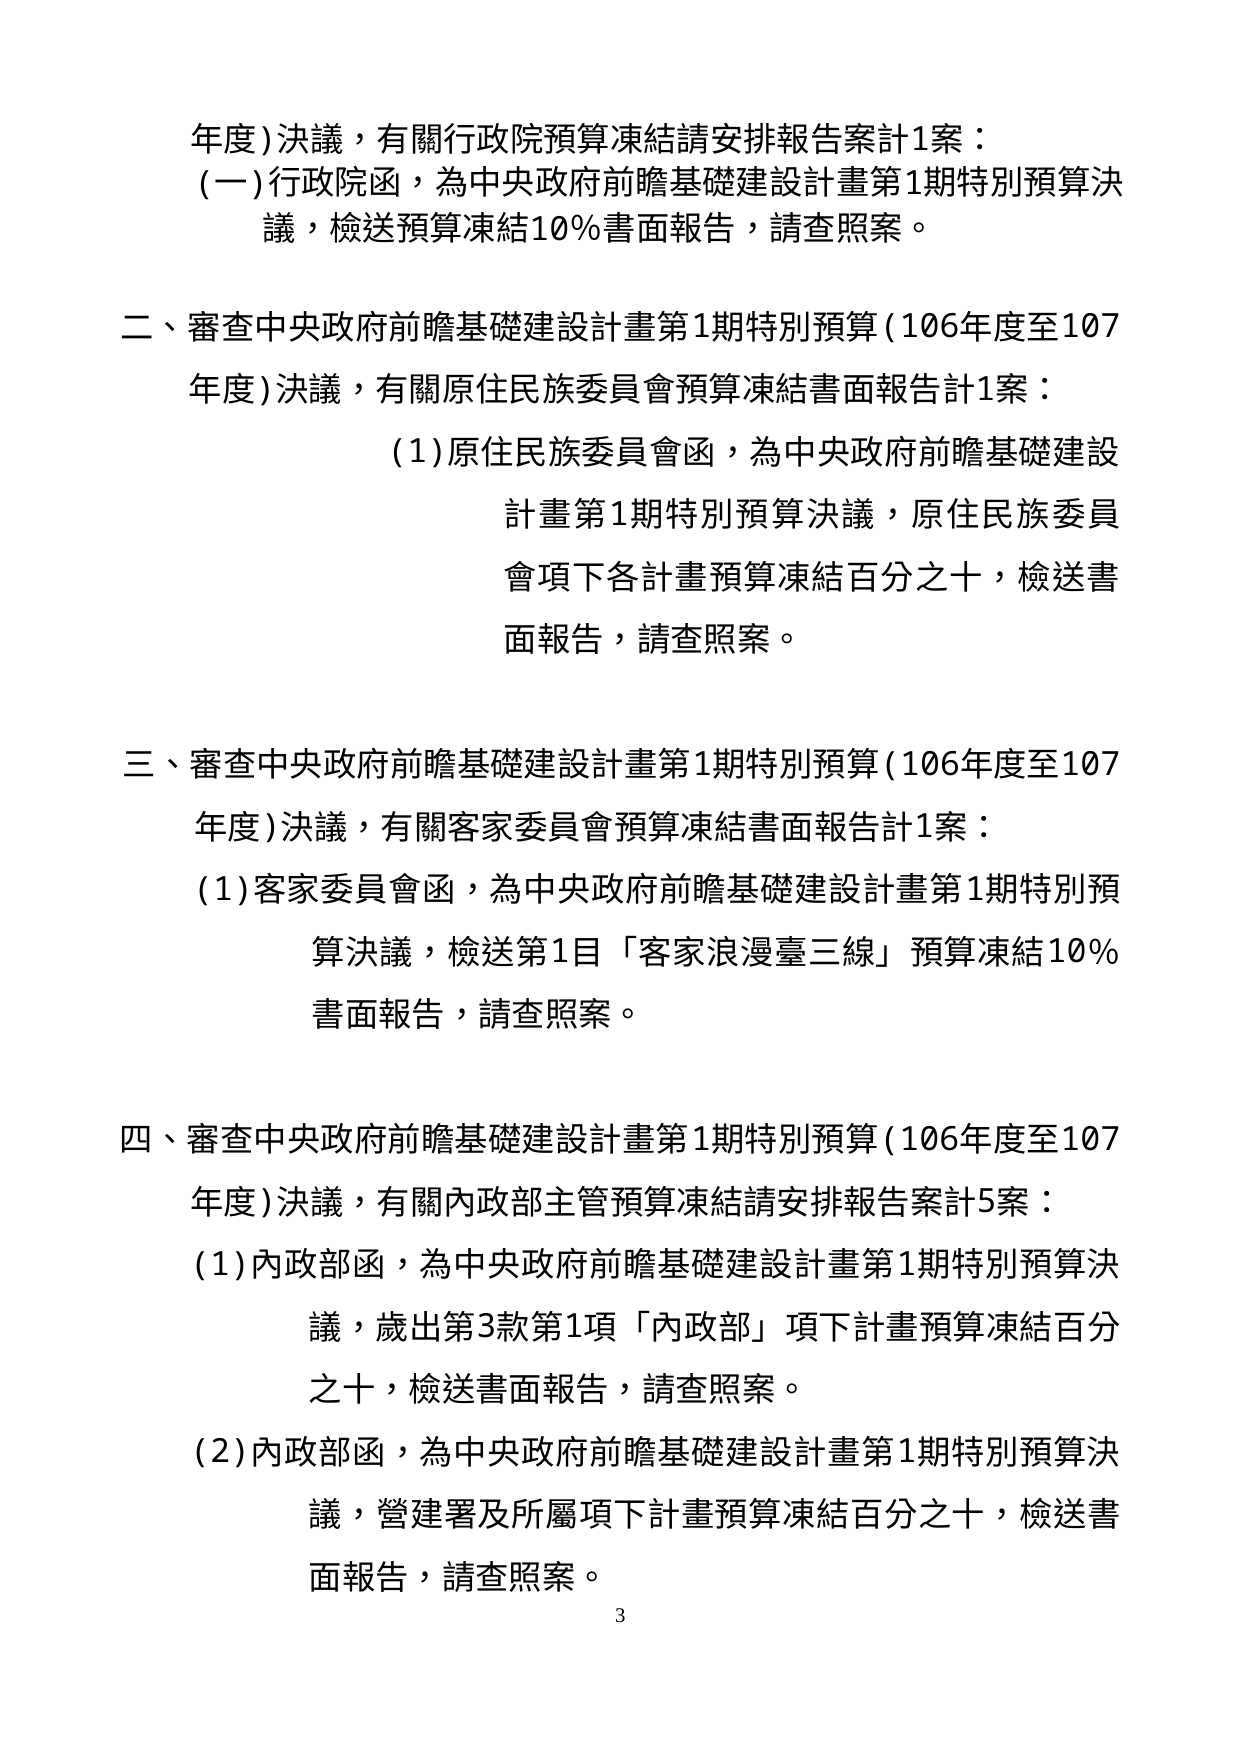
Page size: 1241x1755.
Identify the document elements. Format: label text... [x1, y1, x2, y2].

list 內政部函，為中央政府前瞻基礎建設計畫第1期特別預算決議，營建署及所屬項下計畫預算凍結百分之十，檢送書面報告，請查照案。 [190, 1408, 1120, 1596]
list 內政部函，為中央政府前瞻基礎建設計畫第1期特別預算決議，歲出第3款第1項「內政部」項下計畫預算凍結百分之十，檢送書面報告，請查照案。 [190, 1221, 1120, 1408]
list 原住民族委員會函，為中央政府前瞻基礎建設計畫第1期特別預算決議，原住民族委員會項下各計畫預算凍結百分之十，檢送書面報告，請查照案。 [387, 408, 1120, 658]
text 三、審查中央政府前瞻基礎建設計畫第1期特別預算(106年度至107年度)決議，有關客家委員會預算凍結書面報告計1案： [123, 721, 1120, 846]
list 客家委員會函，為中央政府前瞻基礎建設計畫第1期特別預算決議，檢送第1目「客家浪漫臺三線」預算凍結10％書面報告，請查照案。 [193, 846, 1120, 1033]
text (一)行政院函，為中央政府前瞻基礎建設計畫第1期特別預算決議，檢送預算凍結10％書面報告，請查照案。 [194, 158, 1124, 250]
text 二、審查中央政府前瞻基礎建設計畫第1期特別預算(106年度至107年度)決議，有關原住民族委員會預算凍結書面報告計1案： [120, 283, 1120, 408]
text 年度)決議，有關行政院預算凍結請安排報告案計1案： [119, 96, 1120, 158]
text 四、審查中央政府前瞻基礎建設計畫第1期特別預算(106年度至107年度)決議，有關內政部主管預算凍結請安排報告案計5案： [119, 1096, 1120, 1221]
